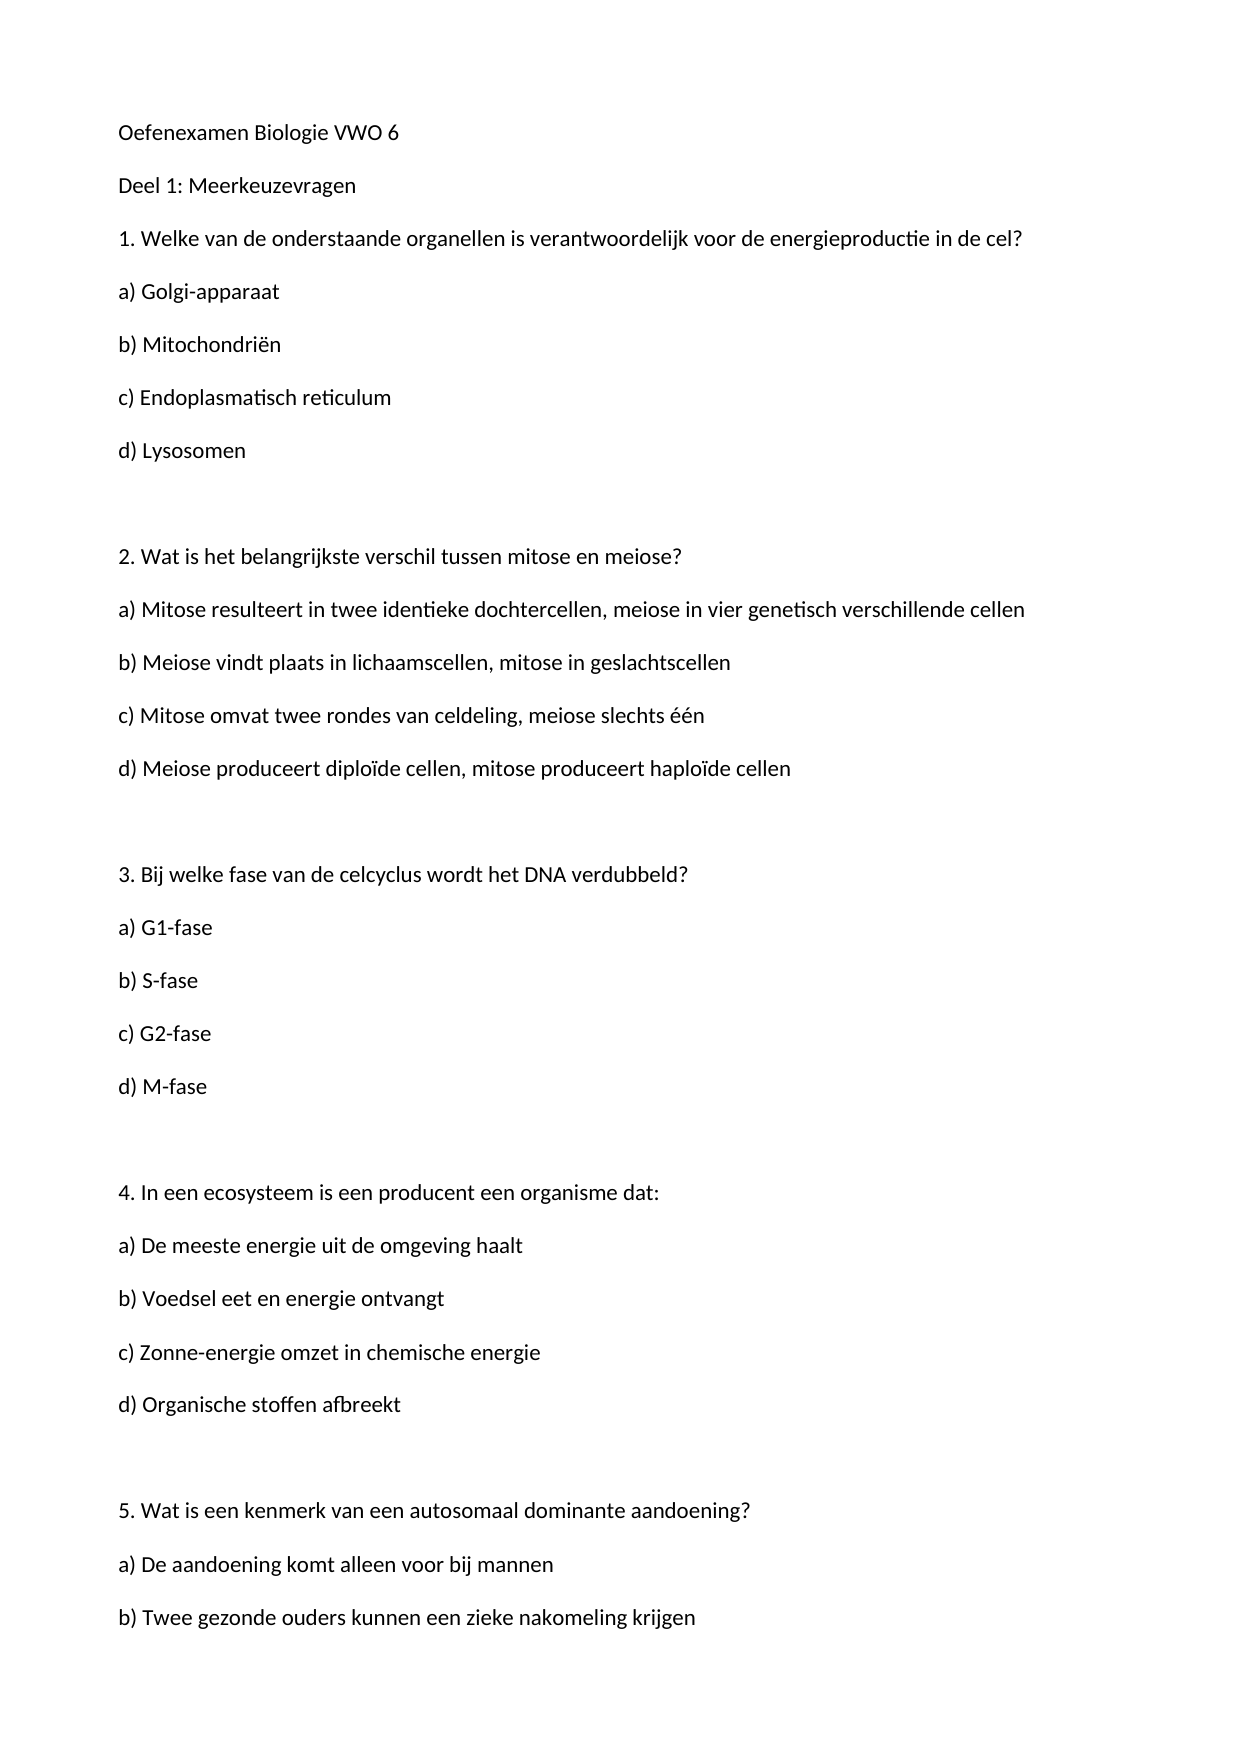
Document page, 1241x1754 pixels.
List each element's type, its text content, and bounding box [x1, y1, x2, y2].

text c) Mitose omvat twee rondes van celdeling, meiose slechts één [118, 701, 1122, 729]
text d) Meiose produceert diploïde cellen, mitose produceert haploïde cellen [118, 754, 1122, 782]
text Oefenexamen Biologie VWO 6 [118, 118, 1122, 146]
text d) M-fase [118, 1072, 1122, 1101]
text b) Meiose vindt plaats in lichaamscellen, mitose in geslachtscellen [118, 648, 1122, 676]
text a) G1-fase [118, 913, 1122, 941]
text 4. In een ecosysteem is een producent een organisme dat: [118, 1178, 1122, 1207]
text b) Voedsel eet en energie ontvangt [118, 1284, 1122, 1313]
text d) Organische stoffen afbreekt [118, 1391, 1122, 1419]
text 1. Welke van de onderstaande organellen is verantwoordelijk voor de energieproductie in de cel? [118, 224, 1122, 252]
text a) Mitose resulteert in twee identieke dochtercellen, meiose in vier genetisch verschillende cellen [118, 595, 1122, 623]
text c) G2-fase [118, 1019, 1122, 1047]
text Deel 1: Meerkeuzevragen [118, 171, 1122, 199]
text 2. Wat is het belangrijkste verschil tussen mitose en meiose? [118, 542, 1122, 570]
text c) Endoplasmatisch reticulum [118, 383, 1122, 411]
text a) Golgi-apparaat [118, 277, 1122, 305]
text 3. Bij welke fase van de celcyclus wordt het DNA verdubbeld? [118, 860, 1122, 888]
text b) Twee gezonde ouders kunnen een zieke nakomeling krijgen [118, 1603, 1122, 1631]
text c) Zonne-energie omzet in chemische energie [118, 1338, 1122, 1366]
text b) S-fase [118, 966, 1122, 994]
text a) De meeste energie uit de omgeving haalt [118, 1232, 1122, 1259]
text d) Lysosomen [118, 436, 1122, 464]
text 5. Wat is een kenmerk van een autosomaal dominante aandoening? [118, 1497, 1122, 1525]
text b) Mitochondriën [118, 330, 1122, 358]
text a) De aandoening komt alleen voor bij mannen [118, 1550, 1122, 1578]
